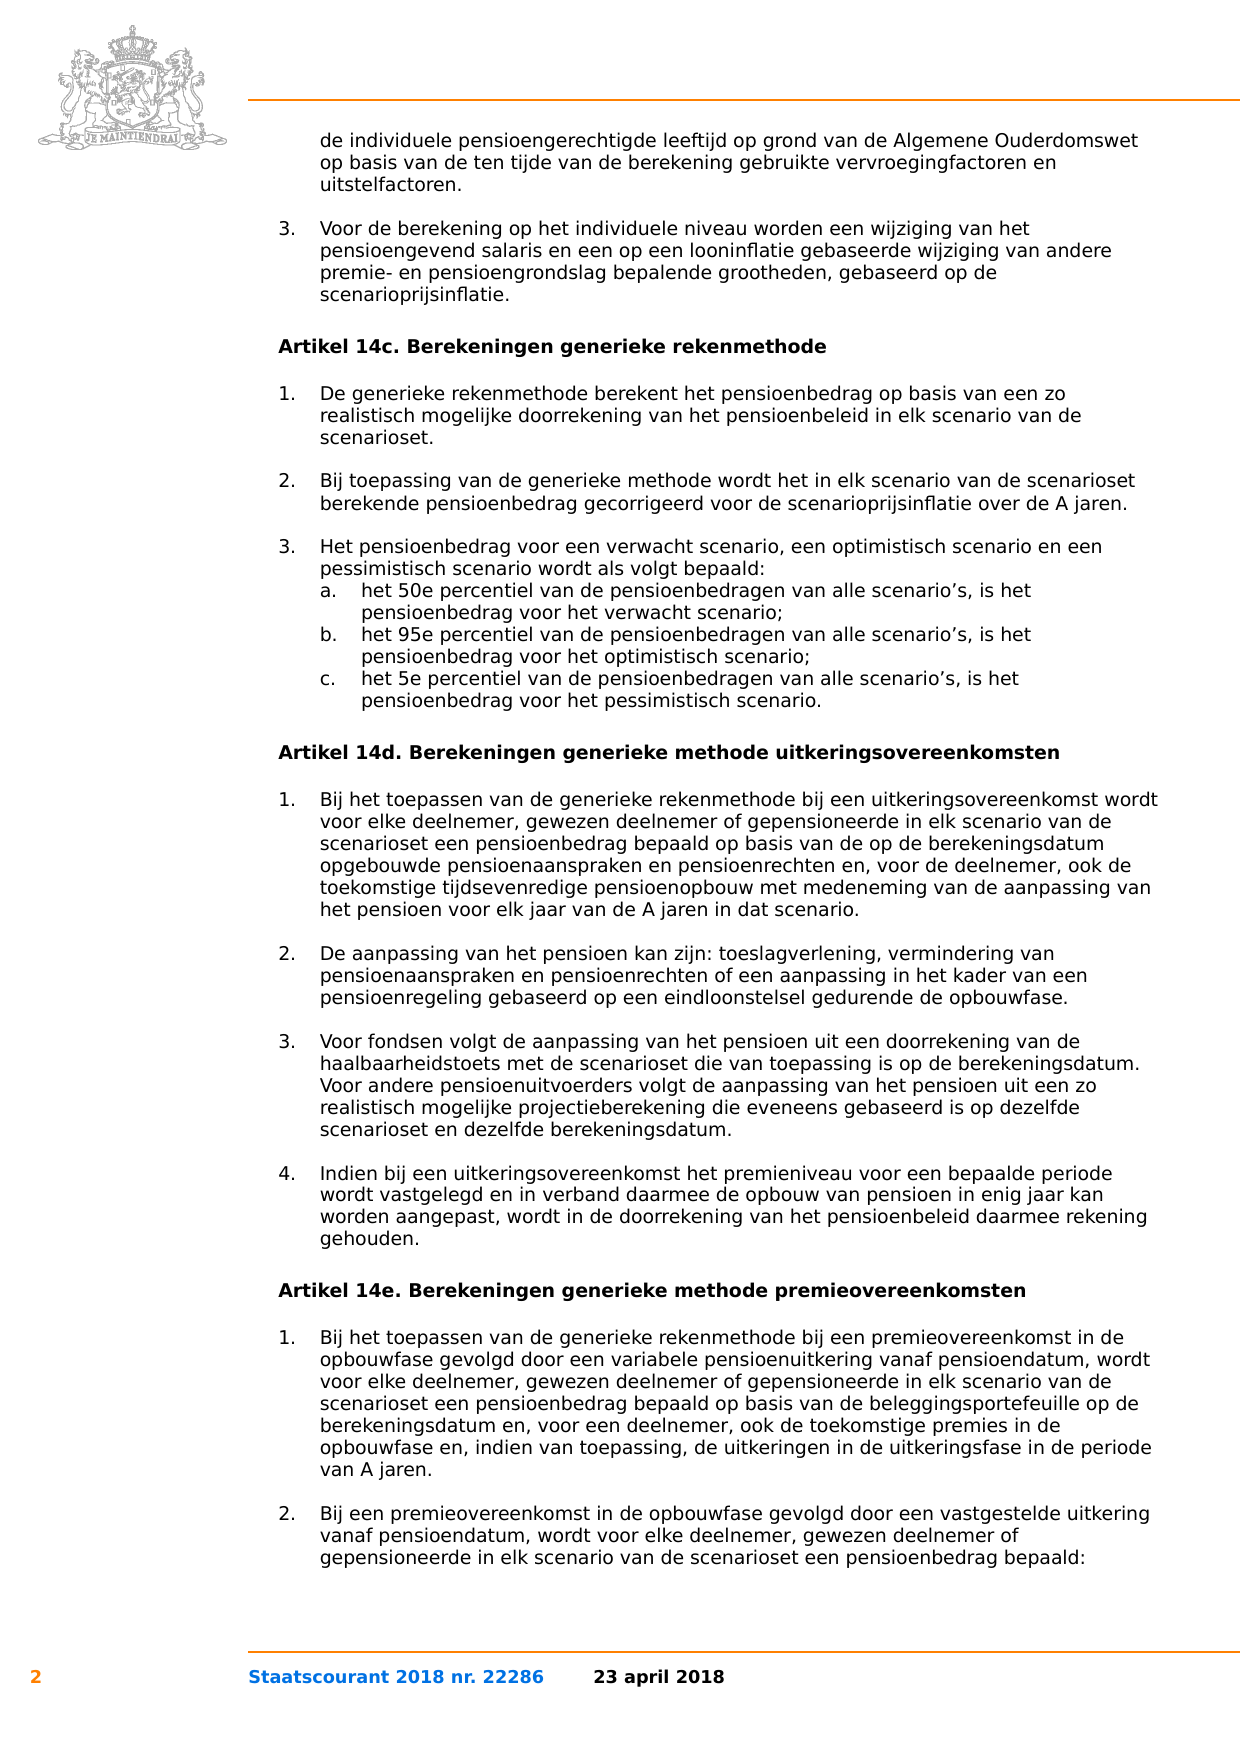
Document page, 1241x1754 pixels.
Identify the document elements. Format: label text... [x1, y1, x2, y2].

text 3. Voor de berekening op het individuele niveau worden een wijziging van het pensioengevend salaris en een op een looninflatie gebaseerde wijziging van andere premie- en pensioengrondslag bepalende grootheden, gebaseerd op de scenarioprijsinflatie. [278, 218, 1163, 306]
subtitle Artikel 14c. Berekeningen generieke rekenmethode [278, 336, 1163, 358]
text 2. Bij een premieovereenkomst in de opbouwfase gevolgd door een vastgestelde uitkering vanaf pensioendatum, wordt voor elke deelnemer, gewezen deelnemer of gepensioneerde in elk scenario van de scenarioset een pensioenbedrag bepaald: [278, 1503, 1163, 1569]
text de individuele pensioengerechtigde leeftijd op grond van de Algemene Ouderdomswet op basis van de ten tijde van de berekening gebruikte vervroegingfactoren en uitstelfactoren. [278, 130, 1163, 196]
text 2. Bij toepassing van de generieke methode wordt het in elk scenario van de scenarioset berekende pensioenbedrag gecorrigeerd voor de scenarioprijsinflatie over de A jaren. [278, 470, 1163, 514]
text 4. Indien bij een uitkeringsovereenkomst het premieniveau voor een bepaalde periode wordt vastgelegd en in verband daarmee de opbouw van pensioen in enig jaar kan worden aangepast, wordt in de doorrekening van het pensioenbeleid daarmee rekening gehouden. [278, 1162, 1163, 1250]
text 1. Bij het toepassen van de generieke rekenmethode bij een premieovereenkomst in de opbouwfase gevolgd door een variabele pensioenuitkering vanaf pensioendatum, wordt voor elke deelnemer, gewezen deelnemer of gepensioneerde in elk scenario van de scenarioset een pensioenbedrag bepaald op basis van de beleggingsportefeuille op de berekeningsdatum en, voor een deelnemer, ook de toekomstige premies in de opbouwfase en, indien van toepassing, de uitkeringen in de uitkeringsfase in de periode van A jaren. [278, 1327, 1163, 1481]
text 1. Bij het toepassen van de generieke rekenmethode bij een uitkeringsovereenkomst wordt voor elke deelnemer, gewezen deelnemer of gepensioneerde in elk scenario van de scenarioset een pensioenbedrag bepaald op basis van de op de berekeningsdatum opgebouwde pensioenaanspraken en pensioenrechten en, voor de deelnemer, ook de toekomstige tijdsevenredige pensioenopbouw met medeneming van de aanpassing van het pensioen voor elk jaar van de A jaren in dat scenario. [278, 789, 1163, 921]
text 3. Het pensioenbedrag voor een verwacht scenario, een optimistisch scenario en een pessimistisch scenario wordt als volgt bepaald: [278, 536, 1163, 580]
text a. het 50e percentiel van de pensioenbedragen van alle scenario’s, is het pensioenbedrag voor het verwacht scenario; [319, 580, 1163, 624]
text c. het 5e percentiel van de pensioenbedragen van alle scenario’s, is het pensioenbedrag voor het pessimistisch scenario. [319, 668, 1163, 712]
subtitle Artikel 14d. Berekeningen generieke methode uitkeringsovereenkomsten [278, 742, 1163, 764]
text 3. Voor fondsen volgt de aanpassing van het pensioen uit een doorrekening van de haalbaarheidstoets met de scenarioset die van toepassing is op de berekeningsdatum. Voor andere pensioenuitvoerders volgt de aanpassing van het pensioen uit een zo realistisch mogelijke projectieberekening die eveneens gebaseerd is op dezelfde scenarioset en dezelfde berekeningsdatum. [278, 1031, 1163, 1141]
picture [38, 25, 227, 150]
text 1. De generieke rekenmethode berekent het pensioenbedrag op basis van een zo realistisch mogelijke doorrekening van het pensioenbeleid in elk scenario van de scenarioset. [278, 383, 1163, 448]
text b. het 95e percentiel van de pensioenbedragen van alle scenario’s, is het pensioenbedrag voor het optimistisch scenario; [319, 624, 1163, 668]
text 2. De aanpassing van het pensioen kan zijn: toeslagverlening, vermindering van pensioenaanspraken en pensioenrechten of een aanpassing in het kader van een pensioenregeling gebaseerd op een eindloonstelsel gedurende de opbouwfase. [278, 943, 1163, 1009]
subtitle Artikel 14e. Berekeningen generieke methode premieovereenkomsten [278, 1280, 1163, 1302]
